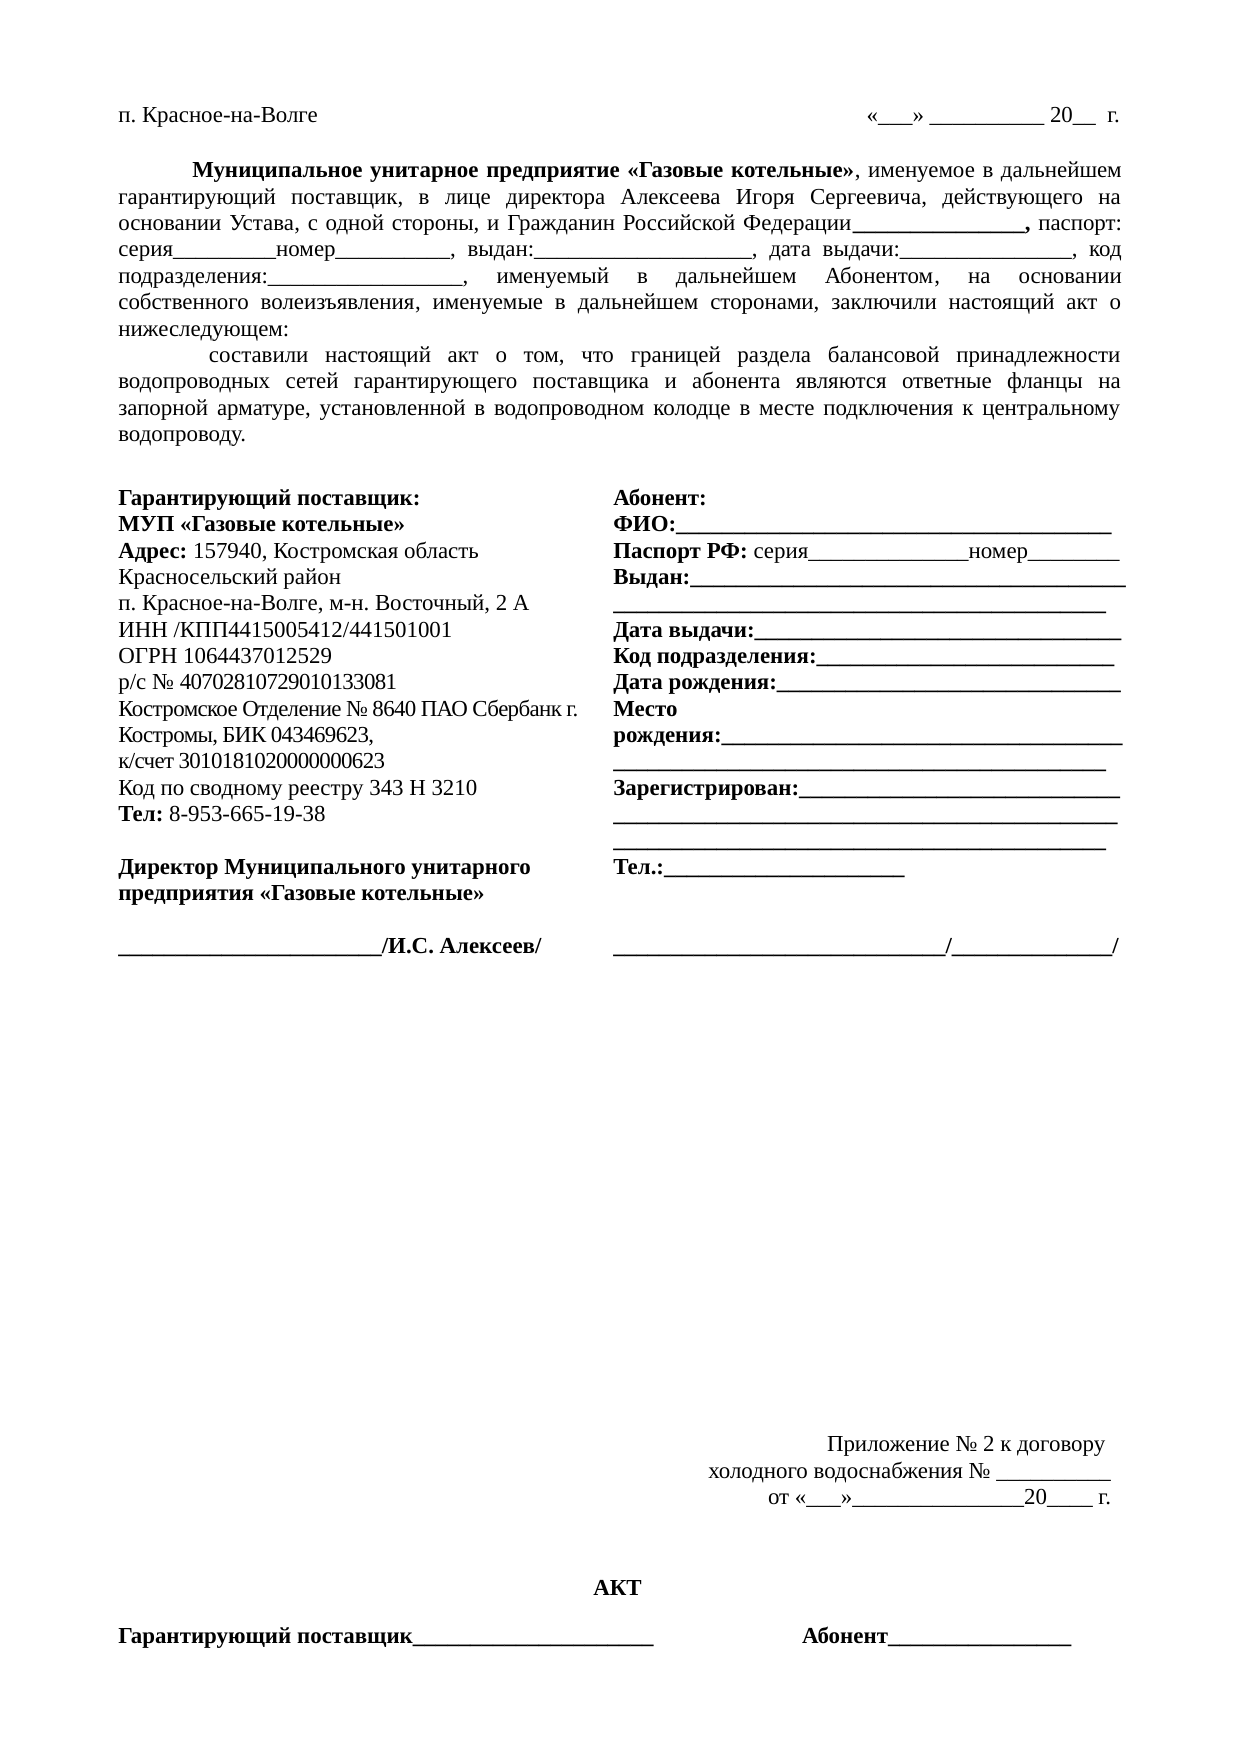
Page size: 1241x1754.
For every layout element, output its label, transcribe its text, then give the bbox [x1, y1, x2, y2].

table_header Приложение № 2 к договору холодного водоснабжения № __________ от «___»_______________20____ г. [570, 1050, 1122, 1521]
text АКТ [118, 1573, 1122, 1600]
table_header Гарантирующий поставщик: МУП «Газовые котельные» Адрес: 157940, Костромская область Красносельский район п. Красное-на-Волге, м-н. Восточный, 2 А ИНН /КПП4415005412/441501001 ОГРН 1064437012529 р/с № 40702810729010133081 Костромское Отделение № 8640 ПАО Сбербанк г. Костромы, БИК 043469623, к/счет 3010181020000000623 Код по сводному реестру 343 Н 3210 Тел: 8-953-665-19-38 Директор Муниципального унитарного предприятия «Газовые котельные» _______________________/И.С. Алексеев/ [107, 473, 602, 998]
text составили настоящий акт о том, что границей раздела балансовой принадлежности водопроводных сетей гарантирующего поставщика и абонента являются ответные фланцы на запорной арматуре, установленной в водопроводном колодце в месте подключения к центральному водопроводу. [118, 341, 1122, 446]
table_header Абонент: ФИО:______________________________________ Паспорт РФ: серия______________номер________ Выдан:_________________________________________________________________________________ Дата выдачи:________________________________ Код подразделения:__________________________ Дата рождения:______________________________ Место рождения:______________________________________________________________________________ Зарегистрирован:___________________________________________________________________________________________________________________ Тел.:_____________________ _____________________________/______________/ [602, 473, 1137, 998]
table_header [118, 1050, 570, 1521]
text п. Красное-на-Волге «___» __________ 20__ г. [118, 101, 1122, 128]
text Муниципальное унитарное предприятие «Газовые котельные», именуемое в дальнейшем гарантирующий поставщик, в лице директора Алексеева Игоря Сергеевича, действующего на основании Устава, с одной стороны, и Гражданин Российской Федерации_______________, паспорт: серия_________номер__________, выдан:___________________, дата выдачи:_______________, код подразделения:_________________, именуемый в дальнейшем Абонентом, на основании собственного волеизъявления, именуемые в дальнейшем сторонами, заключили настоящий акт о нижеследующем: [118, 156, 1122, 341]
